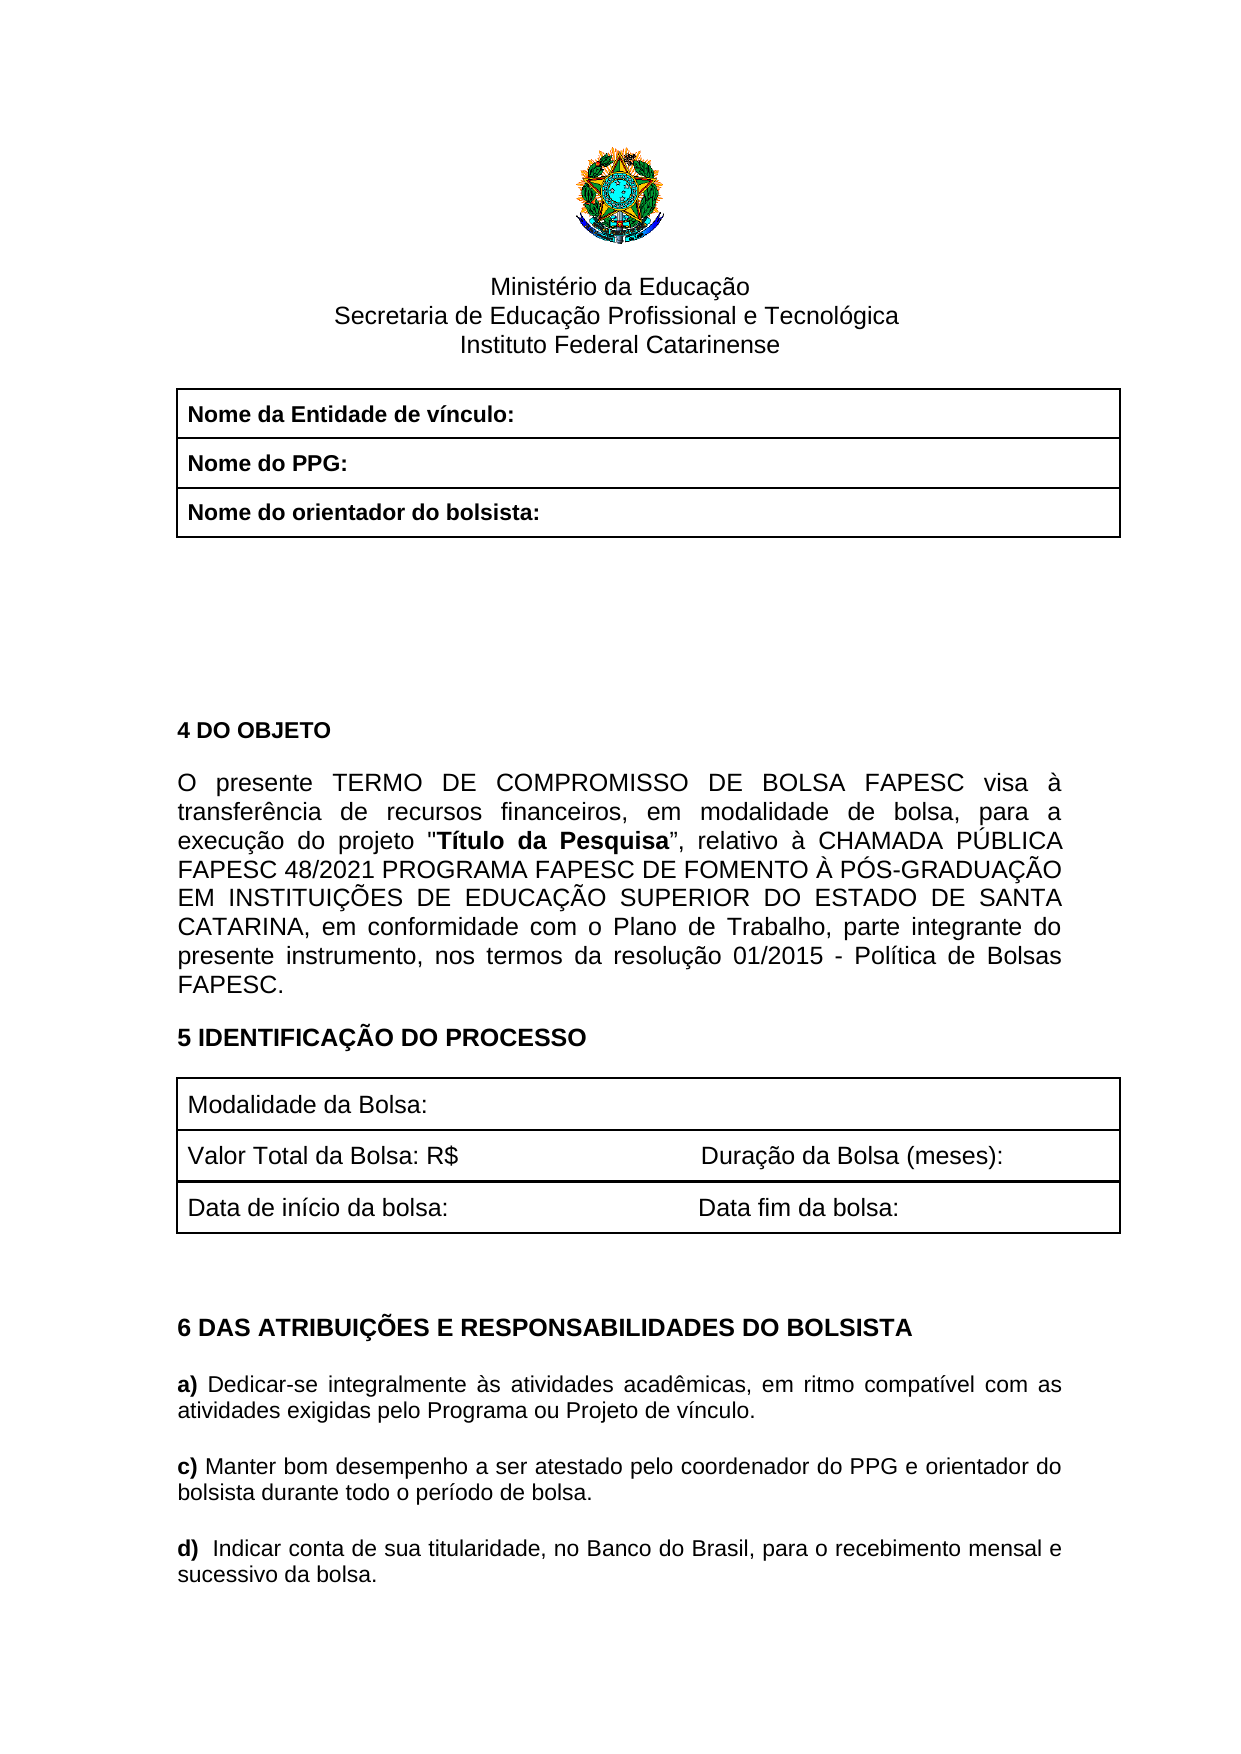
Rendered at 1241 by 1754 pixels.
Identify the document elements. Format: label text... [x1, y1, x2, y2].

table_cell Nome do orientador do bolsista: [178, 489, 1119, 536]
picture [576, 147, 664, 244]
table_cell Nome da Entidade de vínculo: [178, 390, 1119, 437]
subtitle d) Indicar conta de sua titularidade, no Banco do Brasil, para o recebimento mensal e sucessivo da bolsa. [177, 1534, 1063, 1587]
table_cell Valor Total da Bolsa: R$ Duração da Bolsa (meses): [178, 1131, 1119, 1180]
subtitle 5 IDENTIFICAÇÃO DO PROCESSO [177, 1023, 1063, 1052]
table_header Modalidade da Bolsa: [178, 1079, 1119, 1129]
subtitle O presente TERMO DE COMPROMISSO DE BOLSA FAPESC visa à transferência de recursos financeiros, em modalidade de bolsa, para a execução do projeto "Título da Pesquisa”, relativo à CHAMADA PÚBLICA FAPESC 48/2021 PROGRAMA FAPESC DE FOMENTO À PÓS-GRADUAÇÃO EM INSTITUIÇÕES DE EDUCAÇÃO SUPERIOR DO ESTADO DE SANTA CATARINA, em conformidade com o Plano de Trabalho, parte integrante do presente instrumento, nos termos da resolução 01/2015 - Política de Bolsas FAPESC. [177, 768, 1063, 998]
subtitle 4 DO OBJETO [177, 717, 1063, 743]
subtitle 6 DAS ATRIBUIÇÕES E RESPONSABILIDADES DO BOLSISTA [177, 1313, 1063, 1342]
table_cell Data de início da bolsa: Data fim da bolsa: [178, 1183, 1119, 1232]
subtitle a) Dedicar-se integralmente às atividades acadêmicas, em ritmo compatível com as atividades exigidas pelo Programa ou Projeto de vínculo. [177, 1371, 1063, 1423]
subtitle c) Manter bom desempenho a ser atestado pelo coordenador do PPG e orientador do bolsista durante todo o período de bolsa. [177, 1453, 1063, 1505]
table_cell Nome do PPG: [178, 439, 1119, 487]
